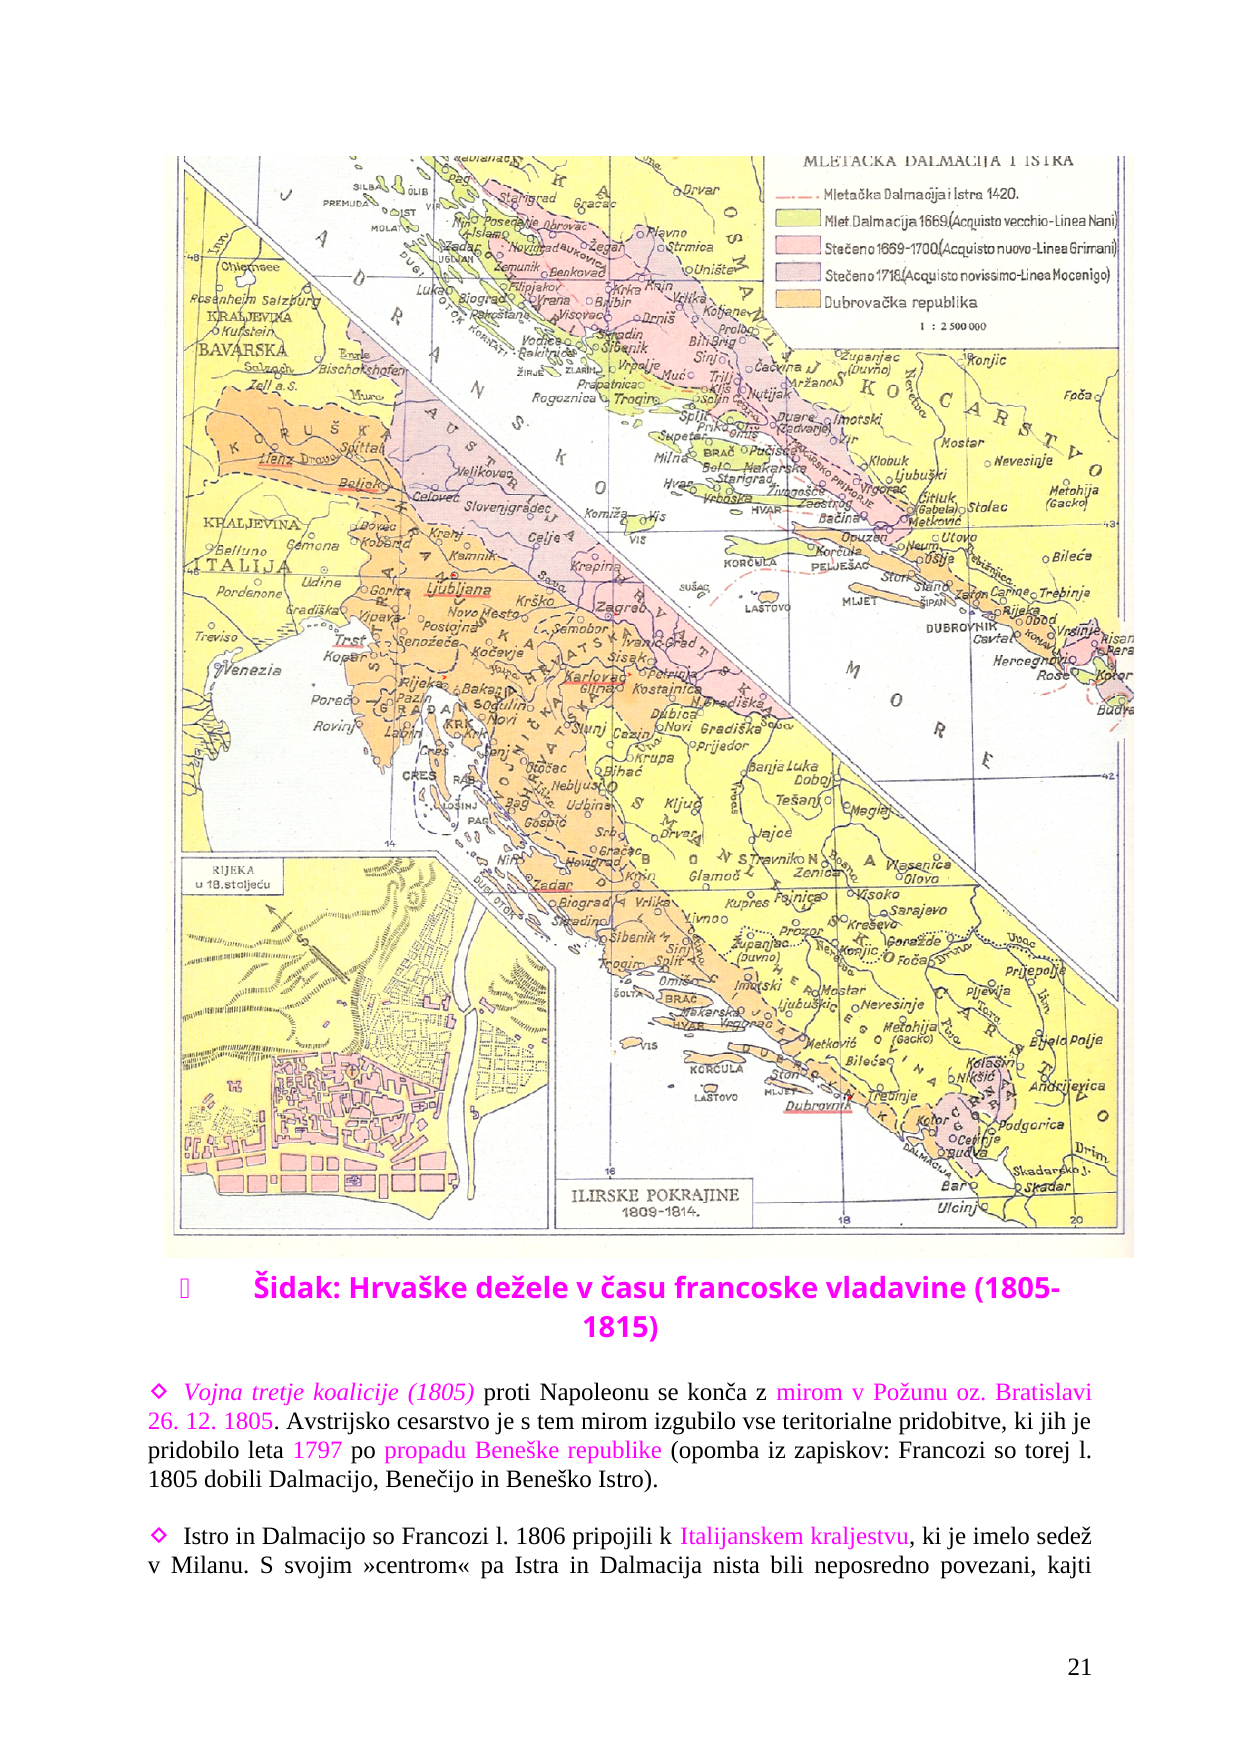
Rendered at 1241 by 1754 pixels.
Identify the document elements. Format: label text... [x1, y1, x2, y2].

picture [164, 156, 1135, 1258]
list Vojna tretje koalicije (1805) proti Napoleonu se konča z mirom v Požunu oz. Bratislavi 26. 12. 1805. Avstrijsko cesarstvo je s tem mirom izgubilo vse teritorialne pridobitve, ki jih je pridobilo leta 1797 po propadu Beneške republike (opomba iz zapiskov: Francozi so torej l. 1805 dobili Dalmacijo, Benečijo in Beneško Istro). [148, 1377, 1093, 1492]
list Istro in Dalmacijo so Francozi l. 1806 pripojili k Italijanskem kraljestvu, ki je imelo sedež v Milanu. S svojim »centrom« pa Istra in Dalmacija nista bili neposredno povezani, kajti [148, 1521, 1093, 1579]
list Šidak: Hrvaške dežele v času francoske vladavine (1805-1815) [148, 1267, 1093, 1346]
